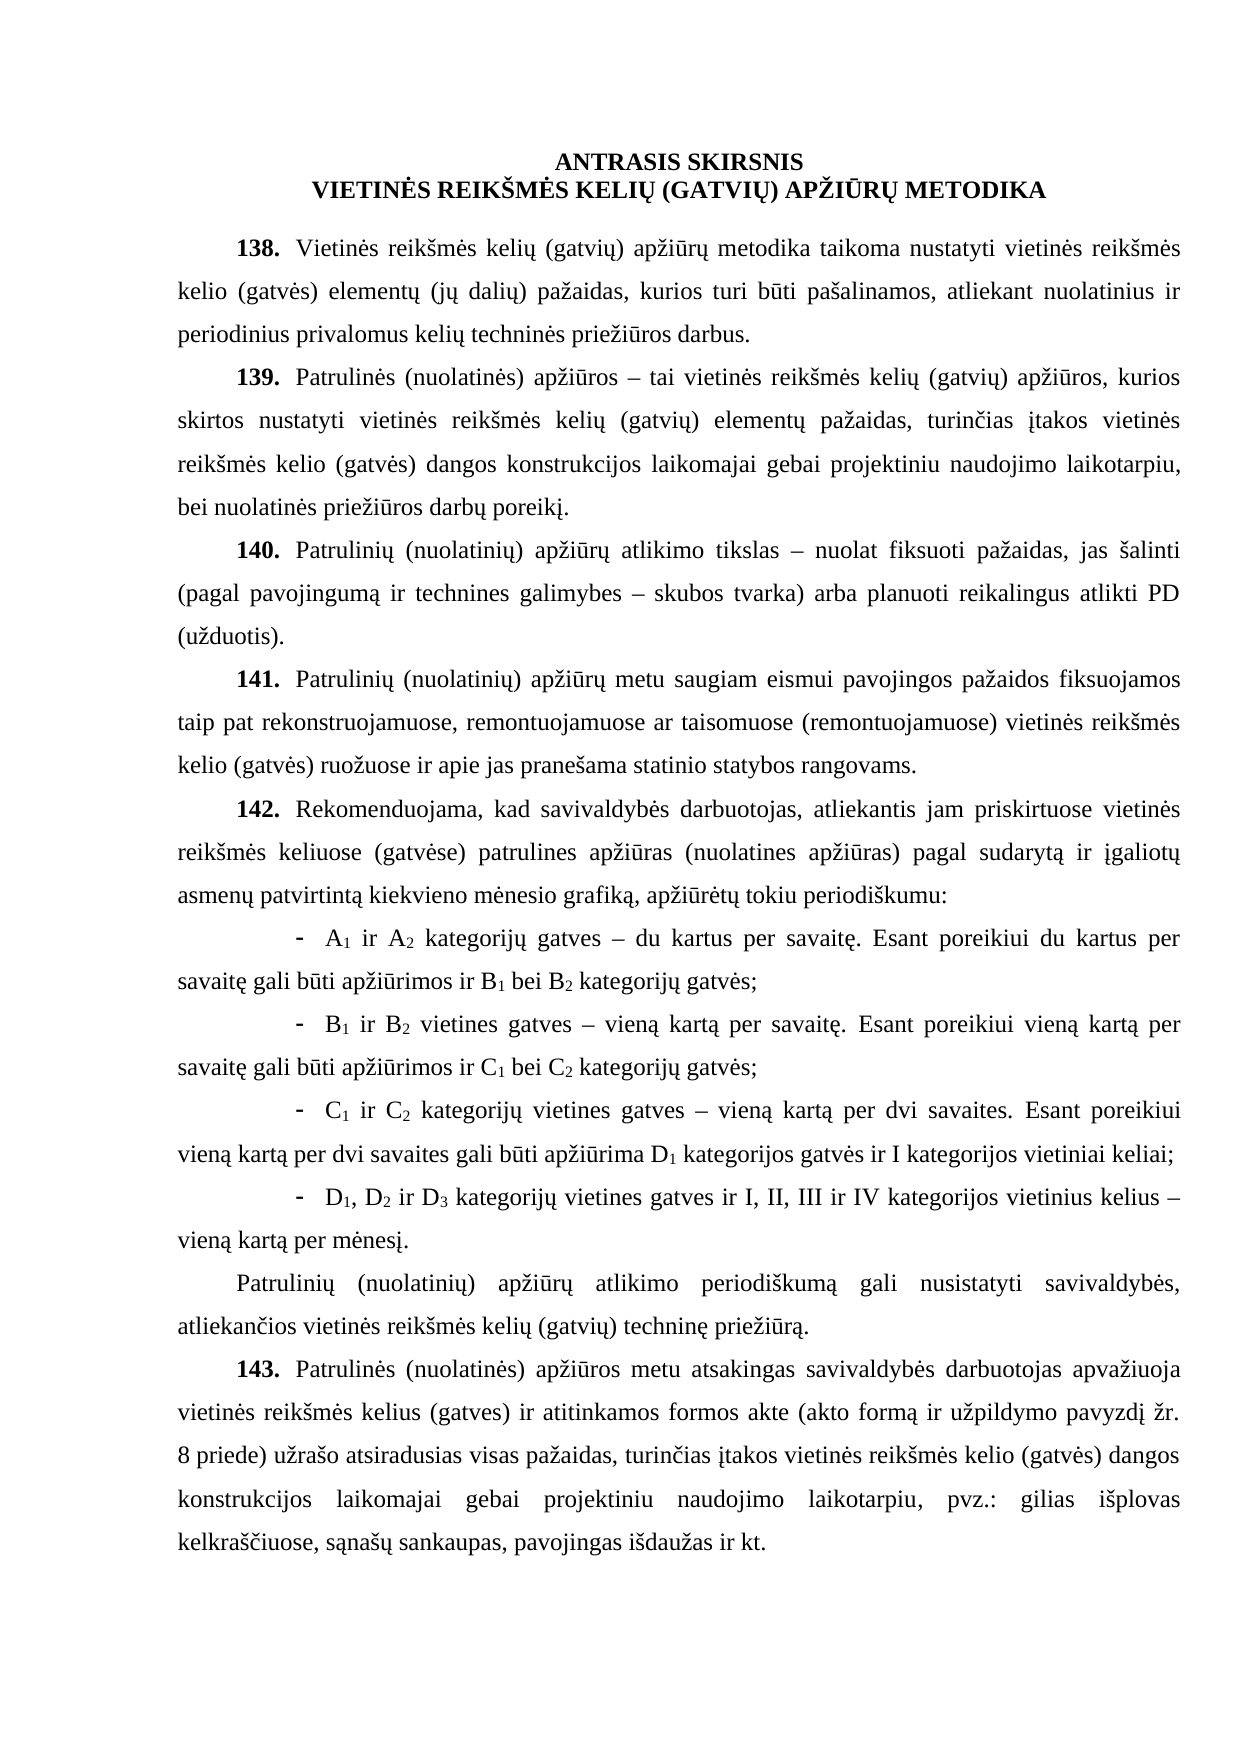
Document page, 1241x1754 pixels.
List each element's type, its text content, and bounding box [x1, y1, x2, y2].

text  B1 ir B2 vietines gatves – vieną kartą per savaitę. Esant poreikiui vieną kartą per savaitę gali būti apžiūrimos ir C1 bei C2 kategorijų gatvės; [177, 1009, 1181, 1081]
text  C1 ir C2 kategorijų vietines gatves – vieną kartą per dvi savaites. Esant poreikiui vieną kartą per dvi savaites gali būti apžiūrima D1 kategorijos gatvės ir I kategorijos vietiniai keliai; [177, 1096, 1181, 1167]
text 141. Patrulinių (nuolatinių) apžiūrų metu saugiam eismui pavojingos pažaidos fiksuojamos taip pat rekonstruojamuose, remontuojamuose ar taisomuose (remontuojamuose) vietinės reikšmės kelio (gatvės) ruožuose ir apie jas pranešama statinio statybos rangovams. [177, 664, 1181, 779]
text  A1 ir A2 kategorijų gatves – du kartus per savaitę. Esant poreikiui du kartus per savaitę gali būti apžiūrimos ir B1 bei B2 kategorijų gatvės; [177, 923, 1181, 995]
text 140. Patrulinių (nuolatinių) apžiūrų atlikimo tikslas – nuolat fiksuoti pažaidas, jas šalinti (pagal pavojingumą ir technines galimybes – skubos tvarka) arba planuoti reikalingus atlikti PD (užduotis). [177, 535, 1181, 650]
text  D1, D2 ir D3 kategorijų vietines gatves ir I, II, III ir IV kategorijos vietinius kelius – vieną kartą per mėnesį. [177, 1182, 1181, 1254]
text 139. Patrulinės (nuolatinės) apžiūros – tai vietinės reikšmės kelių (gatvių) apžiūros, kurios skirtos nustatyti vietinės reikšmės kelių (gatvių) elementų pažaidas, turinčias įtakos vietinės reikšmės kelio (gatvės) dangos konstrukcijos laikomajai gebai projektiniu naudojimo laikotarpiu, bei nuolatinės priežiūros darbų poreikį. [177, 362, 1181, 521]
text VIETINĖS REIKŠMĖS KELIŲ (GATVIŲ) APŽIŪRŲ METODIKA [177, 176, 1181, 204]
text Patrulinių (nuolatinių) apžiūrų atlikimo periodiškumą gali nusistatyti savivaldybės, atliekančios vietinės reikšmės kelių (gatvių) techninę priežiūrą. [177, 1268, 1181, 1340]
text 138. Vietinės reikšmės kelių (gatvių) apžiūrų metodika taikoma nustatyti vietinės reikšmės kelio (gatvės) elementų (jų dalių) pažaidas, kurios turi būti pašalinamos, atliekant nuolatinius ir periodinius privalomus kelių techninės priežiūros darbus. [177, 233, 1181, 348]
text ANTRASIS SKIRSNIS [177, 147, 1181, 176]
text 143. Patrulinės (nuolatinės) apžiūros metu atsakingas savivaldybės darbuotojas apvažiuoja vietinės reikšmės kelius (gatves) ir atitinkamos formos akte (akto formą ir užpildymo pavyzdį žr. 8 priede) užrašo atsiradusias visas pažaidas, turinčias įtakos vietinės reikšmės kelio (gatvės) dangos konstrukcijos laikomajai gebai projektiniu naudojimo laikotarpiu, pvz.: gilias išplovas kelkraščiuose, sąnašų sankaupas, pavojingas išdaužas ir kt. [177, 1354, 1181, 1556]
text 142. Rekomenduojama, kad savivaldybės darbuotojas, atliekantis jam priskirtuose vietinės reikšmės keliuose (gatvėse) patrulines apžiūras (nuolatines apžiūras) pagal sudarytą ir įgaliotų asmenų patvirtintą kiekvieno mėnesio grafiką, apžiūrėtų tokiu periodiškumu: [177, 794, 1181, 909]
